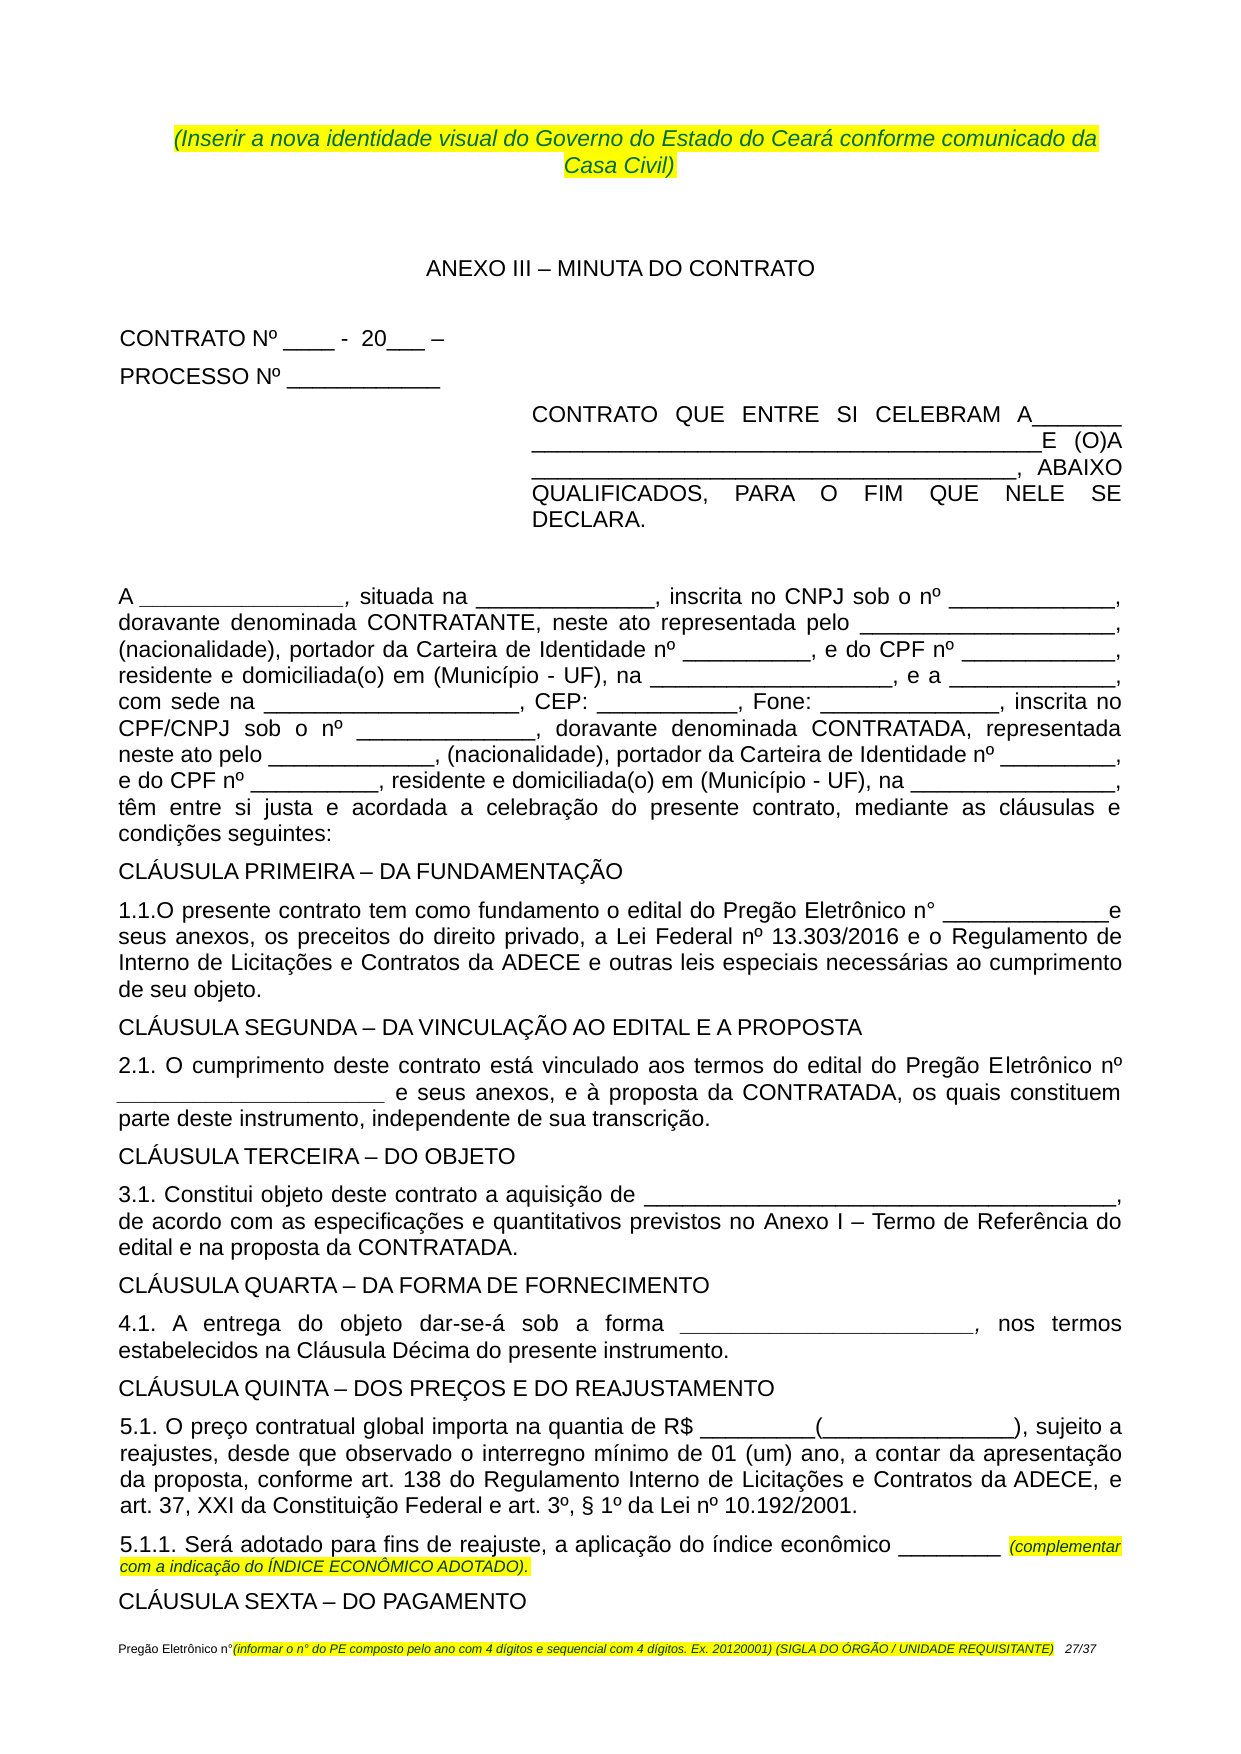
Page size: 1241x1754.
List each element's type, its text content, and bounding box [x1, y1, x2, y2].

text 1.1.O presente contrato tem como fundamento o edital do Pregão Eletrônico n° _____________e seus anexos, os preceitos do direito privado, a Lei Federal nº 13.303/2016 e o Regulamento de Interno de Licitações e Contratos da ADECE e outras leis especiais necessárias ao cumprimento de seu objeto. [118, 897, 1122, 1002]
text CLÁUSULA SEXTA – DO PAGAMENTO [118, 1588, 1122, 1614]
text CLÁUSULA TERCEIRA – DO OBJETO [118, 1143, 1122, 1169]
text CLÁUSULA QUINTA – DOS PREÇOS E DO REAJUSTAMENTO [118, 1375, 1122, 1401]
text ANEXO III – MINUTA DO CONTRATO [119, 255, 1122, 282]
text 5.1.1. Será adotado para fins de reajuste, a aplicação do índice econômico ________ (complementar com a indicação do ÍNDICE ECONÔMICO ADOTADO). [119, 1531, 1122, 1576]
text PROCESSO Nº ____________ [119, 363, 1122, 389]
text A ________________, situada na ______________, inscrita no CNPJ sob o nº _____________, doravante denominada CONTRATANTE, neste ato representada pelo ____________________, (nacionalidade), portador da Carteira de Identidade nº __________, e do CPF nº ____________, residente e domiciliada(o) em (Município - UF), na ___________________, e a _____________, com sede na ____________________, CEP: ___________, Fone: ______________, inscrita no CPF/CNPJ sob o nº ______________, doravante denominada CONTRATADA, representada neste ato pelo _____________, (nacionalidade), portador da Carteira de Identidade nº _________, e do CPF nº __________, residente e domiciliada(o) em (Município - UF), na ________________, têm entre si justa e acordada a celebração do presente contrato, mediante as cláusulas e condições seguintes: [118, 583, 1122, 846]
text CONTRATO Nº ____ - 20___ – [119, 324, 1122, 351]
text 2.1. O cumprimento deste contrato está vinculado aos termos do edital do Pregão Eletrônico nº _____________________ e seus anexos, e à proposta da CONTRATADA, os quais constituem parte deste instrumento, independente de sua transcrição. [118, 1052, 1122, 1131]
text 3.1. Constitui objeto deste contrato a aquisição de _____________________________________, de acordo com as especificações e quantitativos previstos no Anexo I – Termo de Referência do edital e na proposta da CONTRATADA. [118, 1181, 1122, 1260]
text CONTRATO QUE ENTRE SI CELEBRAM A_______ ________________________________________E (O)A ______________________________________, ABAIXO QUALIFICADOS, PARA O FIM QUE NELE SE DECLARA. [532, 401, 1122, 533]
text CLÁUSULA SEGUNDA – DA VINCULAÇÃO AO EDITAL E A PROPOSTA [118, 1014, 1122, 1040]
text CLÁUSULA PRIMEIRA – DA FUNDAMENTAÇÃO [118, 858, 1122, 885]
text CLÁUSULA QUARTA – DA FORMA DE FORNECIMENTO [118, 1272, 1122, 1298]
text 4.1. A entrega do objeto dar-se-á sob a forma _______________________, nos termos estabelecidos na Cláusula Décima do presente instrumento. [118, 1310, 1122, 1363]
text 5.1. O preço contratual global importa na quantia de R$ _________(_______________), sujeito a reajustes, desde que observado o interregno mínimo de 01 (um) ano, a contar da apresentação da proposta, conforme art. 138 do Regulamento Interno de Licitações e Contratos da ADECE, e art. 37, XXI da Constituição Federal e art. 3º, § 1º da Lei nº 10.192/2001. [119, 1413, 1122, 1519]
